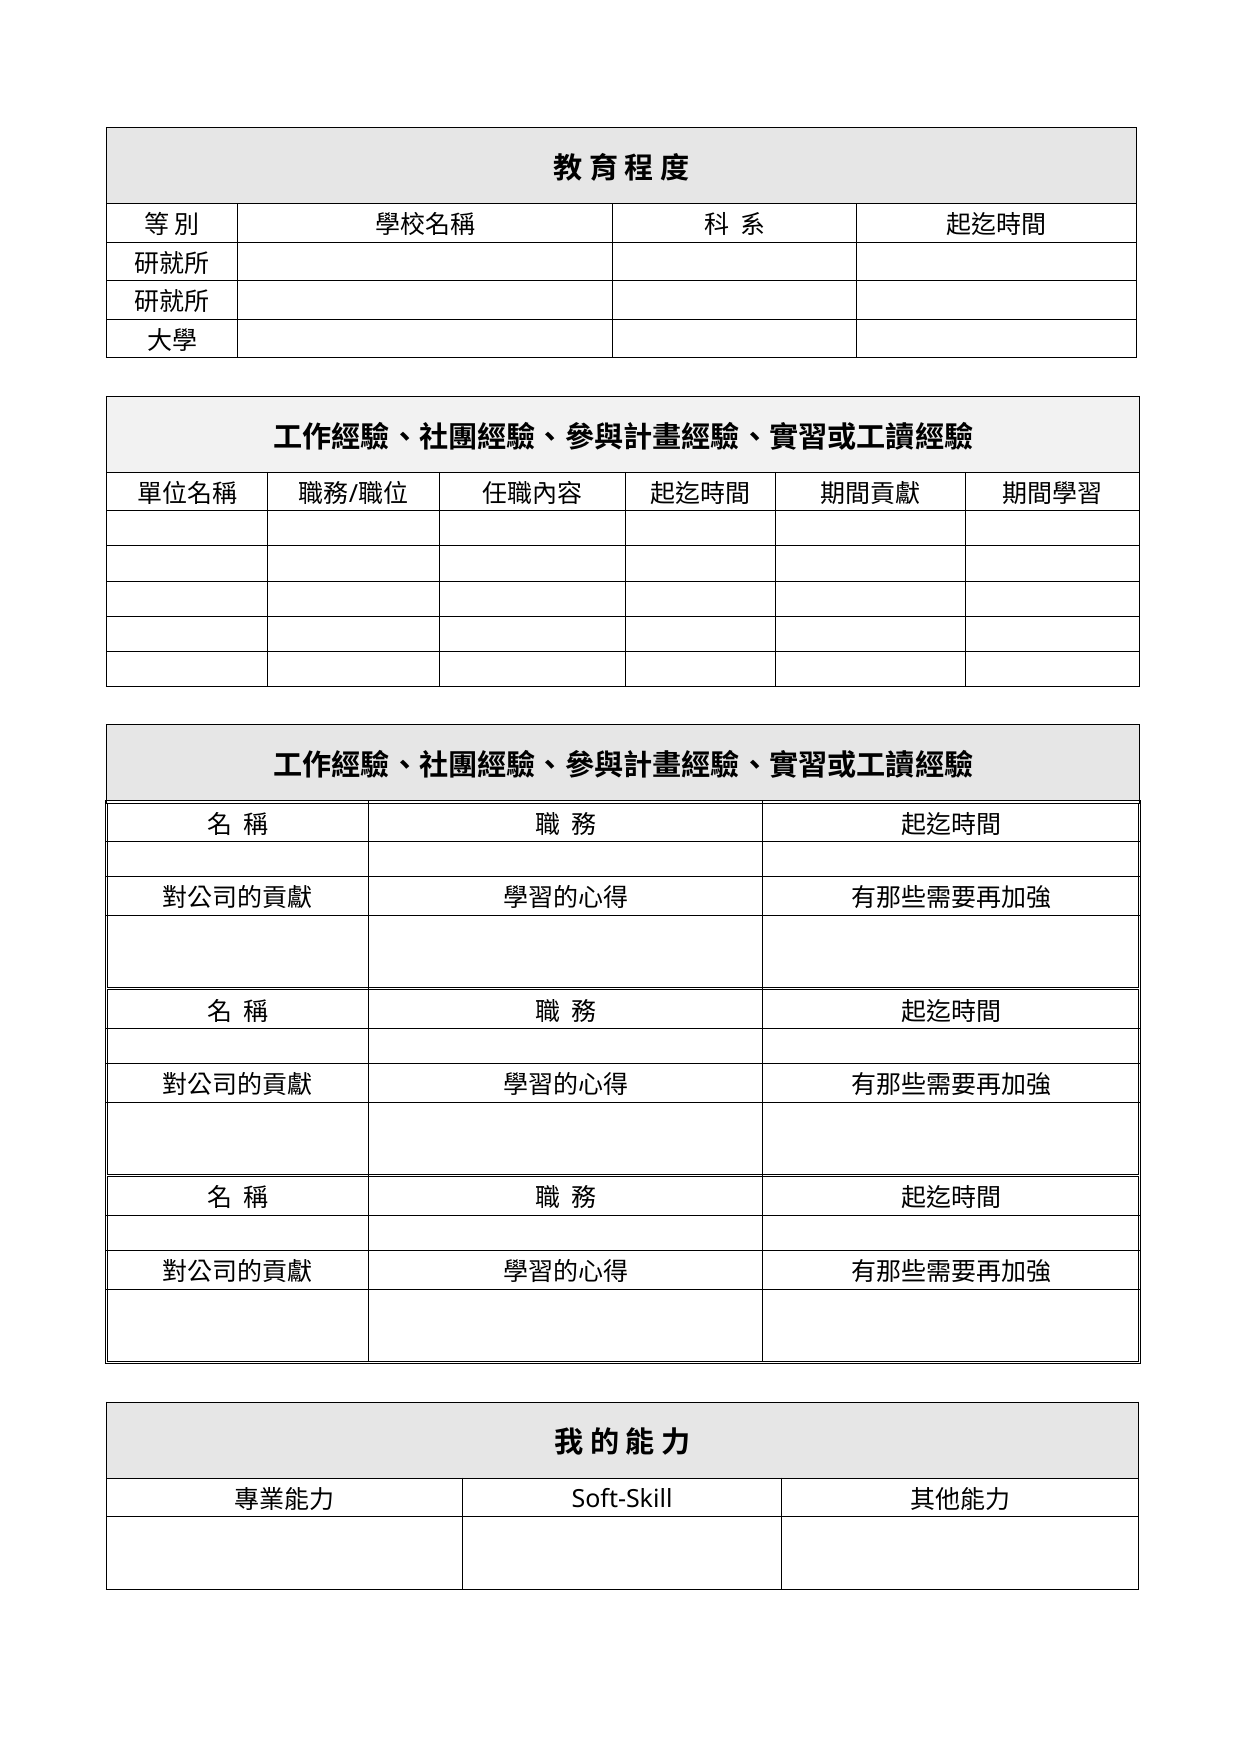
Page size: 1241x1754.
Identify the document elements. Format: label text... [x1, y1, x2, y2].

table_cell [966, 617, 1139, 651]
table_cell 其他能力 [782, 1479, 1138, 1516]
table_header 我 的 能 力 [107, 1403, 1138, 1478]
table_cell [966, 652, 1139, 686]
table_cell [108, 1216, 368, 1250]
table_cell 起迄時間 [857, 204, 1136, 242]
table_cell [440, 511, 625, 545]
table_cell [763, 1029, 1138, 1063]
table_cell [108, 1290, 368, 1361]
table_cell [268, 546, 439, 581]
table_cell [369, 1290, 762, 1361]
table_cell [626, 652, 775, 686]
table_cell [463, 1517, 781, 1589]
table_cell 有那些需要再加強 [763, 1064, 1138, 1102]
table_cell [626, 546, 775, 581]
table_header 工作經驗、社團經驗、參與計畫經驗、實習或工讀經驗 [107, 725, 1139, 800]
table_cell [440, 617, 625, 651]
table_cell [369, 1216, 762, 1250]
table_cell [966, 582, 1139, 616]
table_cell 名 稱 [108, 804, 368, 841]
table_cell 起迄時間 [763, 1177, 1138, 1215]
table_cell 學校名稱 [238, 204, 612, 242]
table_cell Soft-Skill [463, 1479, 781, 1516]
table_cell [776, 652, 965, 686]
table_cell [782, 1517, 1138, 1589]
table_cell 等 別 [107, 204, 237, 242]
table_cell [238, 243, 612, 280]
table_cell 任職內容 [440, 473, 625, 510]
table_cell [107, 652, 267, 686]
table_cell [107, 617, 267, 651]
table_cell [268, 652, 439, 686]
table_cell 有那些需要再加強 [763, 1251, 1138, 1288]
table_cell 對公司的貢獻 [108, 1064, 368, 1102]
table_cell [238, 320, 612, 357]
table_cell [763, 1290, 1138, 1361]
table_cell 名 稱 [108, 1177, 368, 1215]
table_cell [613, 320, 856, 357]
table_cell [108, 842, 368, 876]
table_cell 起迄時間 [763, 990, 1138, 1028]
table_cell [626, 582, 775, 616]
table_cell 職 務 [369, 804, 762, 841]
table_cell 期間學習 [966, 473, 1139, 510]
table_header 工作經驗、社團經驗、參與計畫經驗、實習或工讀經驗 [107, 397, 1139, 472]
table_cell 起迄時間 [626, 473, 775, 510]
table_cell [268, 511, 439, 545]
table_cell [108, 1029, 368, 1063]
table_cell 研就所 [107, 243, 237, 280]
table_cell 起迄時間 [763, 804, 1138, 841]
table_cell [107, 546, 267, 581]
table_cell [369, 1029, 762, 1063]
table_cell 職 務 [369, 1177, 762, 1215]
table_cell 有那些需要再加強 [763, 877, 1138, 915]
table_cell 大學 [107, 320, 237, 357]
table_cell [107, 511, 267, 545]
table_cell 職 務 [369, 990, 762, 1028]
table_cell [776, 511, 965, 545]
table_cell [613, 243, 856, 280]
table_cell [369, 842, 762, 876]
table_cell [268, 617, 439, 651]
table_cell [268, 582, 439, 616]
table_cell [966, 511, 1139, 545]
table_cell [857, 281, 1136, 319]
table_cell [440, 652, 625, 686]
table_cell [369, 916, 762, 987]
table_cell [626, 511, 775, 545]
table_cell [107, 1517, 462, 1589]
table_cell 期間貢獻 [776, 473, 965, 510]
table_cell [613, 281, 856, 319]
table_cell [776, 582, 965, 616]
table_cell [108, 916, 368, 987]
table_cell 名 稱 [108, 990, 368, 1028]
table_cell 職務/職位 [268, 473, 439, 510]
table_cell [108, 1103, 368, 1174]
table_cell [776, 546, 965, 581]
table_cell 科 系 [613, 204, 856, 242]
table_cell [857, 320, 1136, 357]
table_cell [763, 1103, 1138, 1174]
table_cell [776, 617, 965, 651]
table_cell 單位名稱 [107, 473, 267, 510]
table_cell 專業能力 [107, 1479, 462, 1516]
table_cell 學習的心得 [369, 877, 762, 915]
table_cell 學習的心得 [369, 1251, 762, 1288]
table_cell 研就所 [107, 281, 237, 319]
table_cell [107, 582, 267, 616]
table_cell [763, 916, 1138, 987]
table_cell [238, 281, 612, 319]
table_cell [966, 546, 1139, 581]
table_cell [369, 1103, 762, 1174]
table_cell [440, 582, 625, 616]
table_cell 對公司的貢獻 [108, 877, 368, 915]
table_cell [763, 1216, 1138, 1250]
table_cell [763, 842, 1138, 876]
table_cell [440, 546, 625, 581]
table_cell [857, 243, 1136, 280]
table_cell [626, 617, 775, 651]
table_cell 對公司的貢獻 [108, 1251, 368, 1288]
table_cell 學習的心得 [369, 1064, 762, 1102]
table_header 教 育 程 度 [107, 128, 1136, 203]
